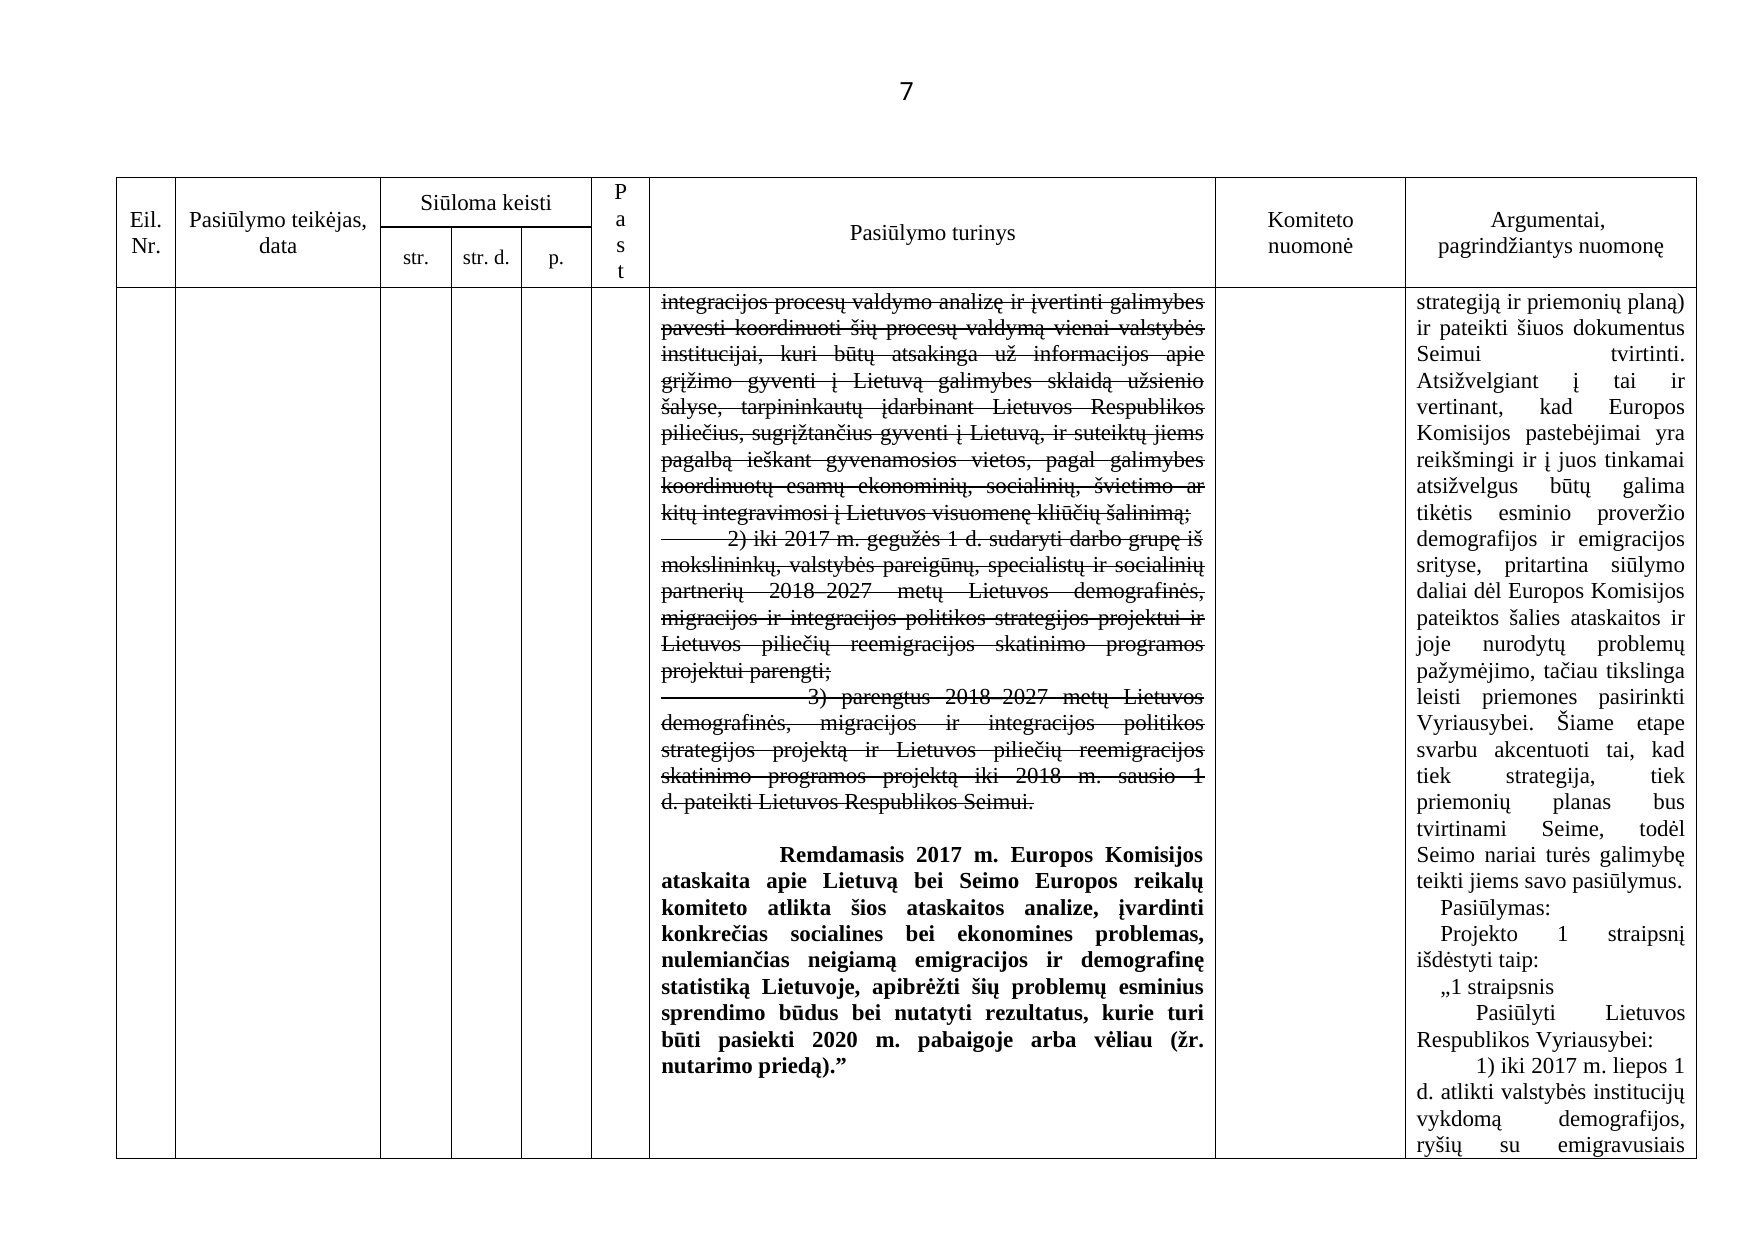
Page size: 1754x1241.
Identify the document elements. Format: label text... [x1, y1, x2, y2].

table_header Siūloma keisti [381, 178, 591, 226]
table_cell strategiją ir priemonių planą) ir pateikti šiuos dokumentus Seimui tvirtinti. Atsižvelgiant į tai ir vertinant, kad Europos Komisijos pastebėjimai yra reikšmingi ir į juos tinkamai atsižvelgus būtų galima tikėtis esminio proveržio demografijos ir emigracijos srityse, pritartina siūlymo daliai dėl Europos Komisijos pateiktos šalies ataskaitos ir joje nurodytų problemų pažymėjimo, tačiau tikslinga leisti priemones pasirinkti Vyriausybei. Šiame etape svarbu akcentuoti tai, kad tiek strategija, tiek priemonių planas bus tvirtinami Seime, todėl Seimo nariai turės galimybę teikti jiems savo pasiūlymus. Pasiūlymas: Projekto 1 straipsnį išdėstyti taip: „1 straipsnis Pasiūlyti Lietuvos Respublikos Vyriausybei: 1) iki 2017 m. liepos 1 d. atlikti valstybės institucijų vykdomą demografijos, ryšių su emigravusiais [1406, 288, 1696, 1157]
table_cell integracijos procesų valdymo analizę ir įvertinti galimybes pavesti koordinuoti šių procesų valdymą vienai valstybės institucijai, kuri būtų atsakinga už informacijos apie grįžimo gyventi į Lietuvą galimybes sklaidą užsienio šalyse, tarpininkautų įdarbinant Lietuvos Respublikos piliečius, sugrįžtančius gyventi į Lietuvą, ir suteiktų jiems pagalbą ieškant gyvenamosios vietos, pagal galimybes koordinuotų esamų ekonominių, socialinių, švietimo ar kitų integravimosi į Lietuvos visuomenę kliūčių šalinimą; 2) iki 2017 m. gegužės 1 d. sudaryti darbo grupę iš mokslininkų, valstybės pareigūnų, specialistų ir socialinių partnerių 2018–2027 metų Lietuvos demografinės, migracijos ir integracijos politikos strategijos projektui ir Lietuvos piliečių reemigracijos skatinimo programos projektui parengti; 3) parengtus 2018–2027 metų Lietuvos demografinės, migracijos ir integracijos politikos strategijos projektą ir Lietuvos piliečių reemigracijos skatinimo programos projektą iki 2018 m. sausio 1 d. pateikti Lietuvos Respublikos Seimui. Remdamasis 2017 m. Europos Komisijos ataskaita apie Lietuvą bei Seimo Europos reikalų komiteto atlikta šios ataskaitos analize, įvardinti konkrečias socialines bei ekonomines problemas, nulemiančias neigiamą emigracijos ir demografinę statistiką Lietuvoje, apibrėžti šių problemų esminius sprendimo būdus bei nutatyti rezultatus, kurie turi būti pasiekti 2020 m. pabaigoje arba vėliau (žr. nutarimo priedą).” [650, 288, 1215, 1157]
table_cell [522, 288, 591, 1157]
table_header Pasiūlymo turinys [650, 178, 1215, 287]
table_cell [381, 288, 451, 1157]
table_cell str. d. [452, 228, 521, 287]
table_header Pasiūlymo teikėjas, data [176, 178, 380, 287]
table_cell [1216, 288, 1405, 1157]
table_header Komiteto nuomonė [1216, 178, 1405, 287]
table_cell str. [381, 228, 451, 287]
table_cell [592, 288, 649, 1157]
table_cell [176, 288, 380, 1157]
table_cell p. [522, 228, 591, 287]
table_header Pastabos [592, 178, 649, 287]
table_header Eil. Nr. [117, 178, 175, 287]
table_cell [117, 288, 175, 1157]
table_header Argumentai, pagrindžiantys nuomonę [1406, 178, 1696, 287]
table_cell [452, 288, 521, 1157]
